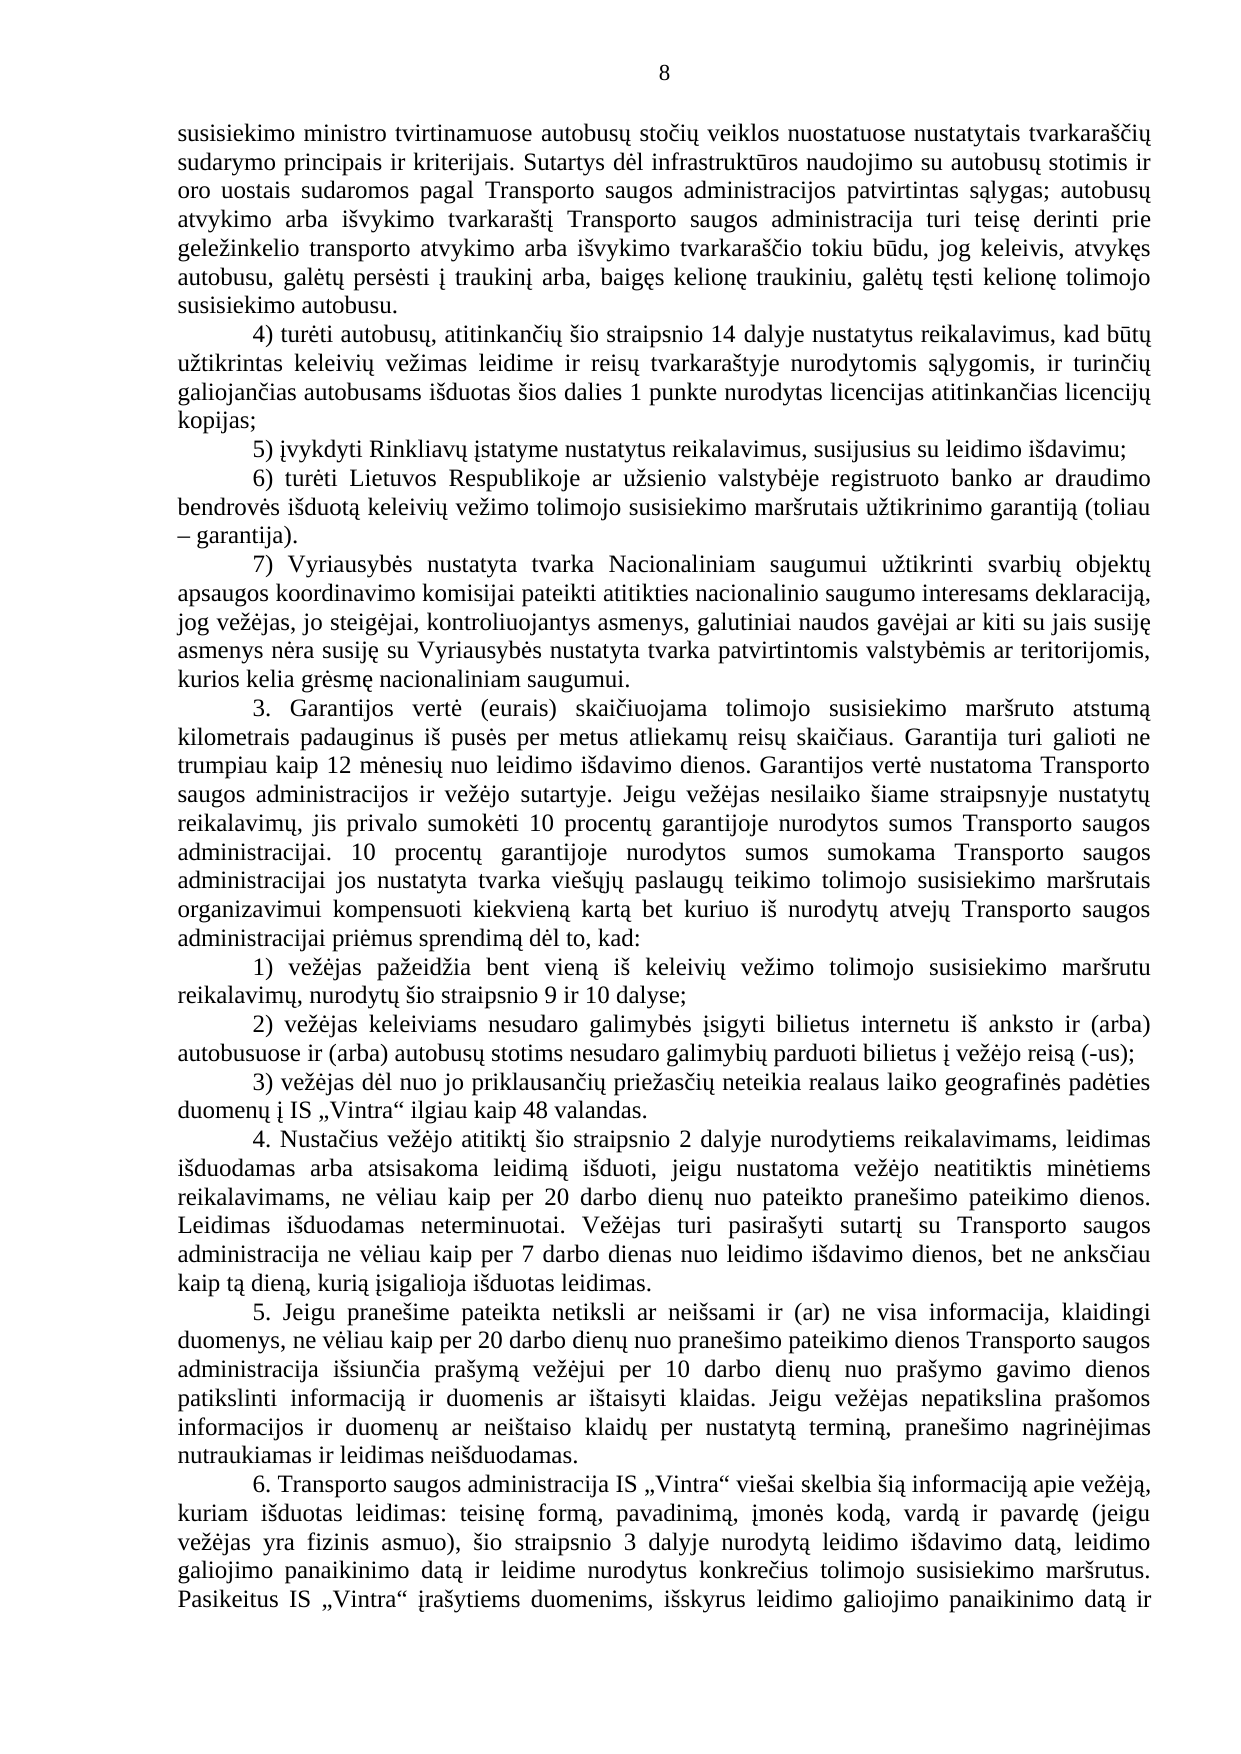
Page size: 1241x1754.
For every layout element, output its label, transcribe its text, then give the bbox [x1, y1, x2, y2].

text susisiekimo ministro tvirtinamuose autobusų stočių veiklos nuostatuose nustatytais tvarkaraščių sudarymo principais ir kriterijais. Sutartys dėl infrastruktūros naudojimo su autobusų stotimis ir oro uostais sudaromos pagal Transporto saugos administracijos patvirtintas sąlygas; autobusų atvykimo arba išvykimo tvarkaraštį Transporto saugos administracija turi teisę derinti prie geležinkelio transporto atvykimo arba išvykimo tvarkaraščio tokiu būdu, jog keleivis, atvykęs autobusu, galėtų persėsti į traukinį arba, baigęs kelionę traukiniu, galėtų tęsti kelionę tolimojo susisiekimo autobusu. [177, 118, 1152, 319]
text 5) įvykdyti Rinkliavų įstatyme nustatytus reikalavimus, susijusius su leidimo išdavimu; [177, 434, 1152, 463]
text 3. Garantijos vertė (eurais) skaičiuojama tolimojo susisiekimo maršruto atstumą kilometrais padauginus iš pusės per metus atliekamų reisų skaičiaus. Garantija turi galioti ne trumpiau kaip 12 mėnesių nuo leidimo išdavimo dienos. Garantijos vertė nustatoma Transporto saugos administracijos ir vežėjo sutartyje. Jeigu vežėjas nesilaiko šiame straipsnyje nustatytų reikalavimų, jis privalo sumokėti 10 procentų garantijoje nurodytos sumos Transporto saugos administracijai. 10 procentų garantijoje nurodytos sumos sumokama Transporto saugos administracijai jos nustatyta tvarka viešųjų paslaugų teikimo tolimojo susisiekimo maršrutais organizavimui kompensuoti kiekvieną kartą bet kuriuo iš nurodytų atvejų Transporto saugos administracijai priėmus sprendimą dėl to, kad: [177, 693, 1152, 952]
text 1) vežėjas pažeidžia bent vieną iš keleivių vežimo tolimojo susisiekimo maršrutu reikalavimų, nurodytų šio straipsnio 9 ir 10 dalyse; [177, 952, 1152, 1009]
text 3) vežėjas dėl nuo jo priklausančių priežasčių neteikia realaus laiko geografinės padėties duomenų į IS „Vintra“ ilgiau kaip 48 valandas. [177, 1067, 1152, 1124]
text 4) turėti autobusų, atitinkančių šio straipsnio 14 dalyje nustatytus reikalavimus, kad būtų užtikrintas keleivių vežimas leidime ir reisų tvarkaraštyje nurodytomis sąlygomis, ir turinčių galiojančias autobusams išduotas šios dalies 1 punkte nurodytas licencijas atitinkančias licencijų kopijas; [177, 319, 1152, 434]
text 5. Jeigu pranešime pateikta netiksli ar neišsami ir (ar) ne visa informacija, klaidingi duomenys, ne vėliau kaip per 20 darbo dienų nuo pranešimo pateikimo dienos Transporto saugos administracija išsiunčia prašymą vežėjui per 10 darbo dienų nuo prašymo gavimo dienos patikslinti informaciją ir duomenis ar ištaisyti klaidas. Jeigu vežėjas nepatikslina prašomos informacijos ir duomenų ar neištaiso klaidų per nustatytą terminą, pranešimo nagrinėjimas nutraukiamas ir leidimas neišduodamas. [177, 1297, 1152, 1469]
text 2) vežėjas keleiviams nesudaro galimybės įsigyti bilietus internetu iš anksto ir (arba) autobusuose ir (arba) autobusų stotims nesudaro galimybių parduoti bilietus į vežėjo reisą (-us); [177, 1009, 1152, 1067]
text 6) turėti Lietuvos Respublikoje ar užsienio valstybėje registruoto banko ar draudimo bendrovės išduotą keleivių vežimo tolimojo susisiekimo maršrutais užtikrinimo garantiją (toliau – garantija). [177, 463, 1152, 549]
text 4. Nustačius vežėjo atitiktį šio straipsnio 2 dalyje nurodytiems reikalavimams, leidimas išduodamas arba atsisakoma leidimą išduoti, jeigu nustatoma vežėjo neatitiktis minėtiems reikalavimams, ne vėliau kaip per 20 darbo dienų nuo pateikto pranešimo pateikimo dienos. Leidimas išduodamas neterminuotai. Vežėjas turi pasirašyti sutartį su Transporto saugos administracija ne vėliau kaip per 7 darbo dienas nuo leidimo išdavimo dienos, bet ne anksčiau kaip tą dieną, kurią įsigalioja išduotas leidimas. [177, 1124, 1152, 1297]
text 7) Vyriausybės nustatyta tvarka Nacionaliniam saugumui užtikrinti svarbių objektų apsaugos koordinavimo komisijai pateikti atitikties nacionalinio saugumo interesams deklaraciją, jog vežėjas, jo steigėjai, kontroliuojantys asmenys, galutiniai naudos gavėjai ar kiti su jais susiję asmenys nėra susiję su Vyriausybės nustatyta tvarka patvirtintomis valstybėmis ar teritorijomis, kurios kelia grėsmę nacionaliniam saugumui. [177, 549, 1152, 693]
text 6. Transporto saugos administracija IS „Vintra“ viešai skelbia šią informaciją apie vežėją, kuriam išduotas leidimas: teisinę formą, pavadinimą, įmonės kodą, vardą ir pavardę (jeigu vežėjas yra fizinis asmuo), šio straipsnio 3 dalyje nurodytą leidimo išdavimo datą, leidimo galiojimo panaikinimo datą ir leidime nurodytus konkrečius tolimojo susisiekimo maršrutus. Pasikeitus IS „Vintra“ įrašytiems duomenims, išskyrus leidimo galiojimo panaikinimo datą ir [177, 1469, 1152, 1613]
